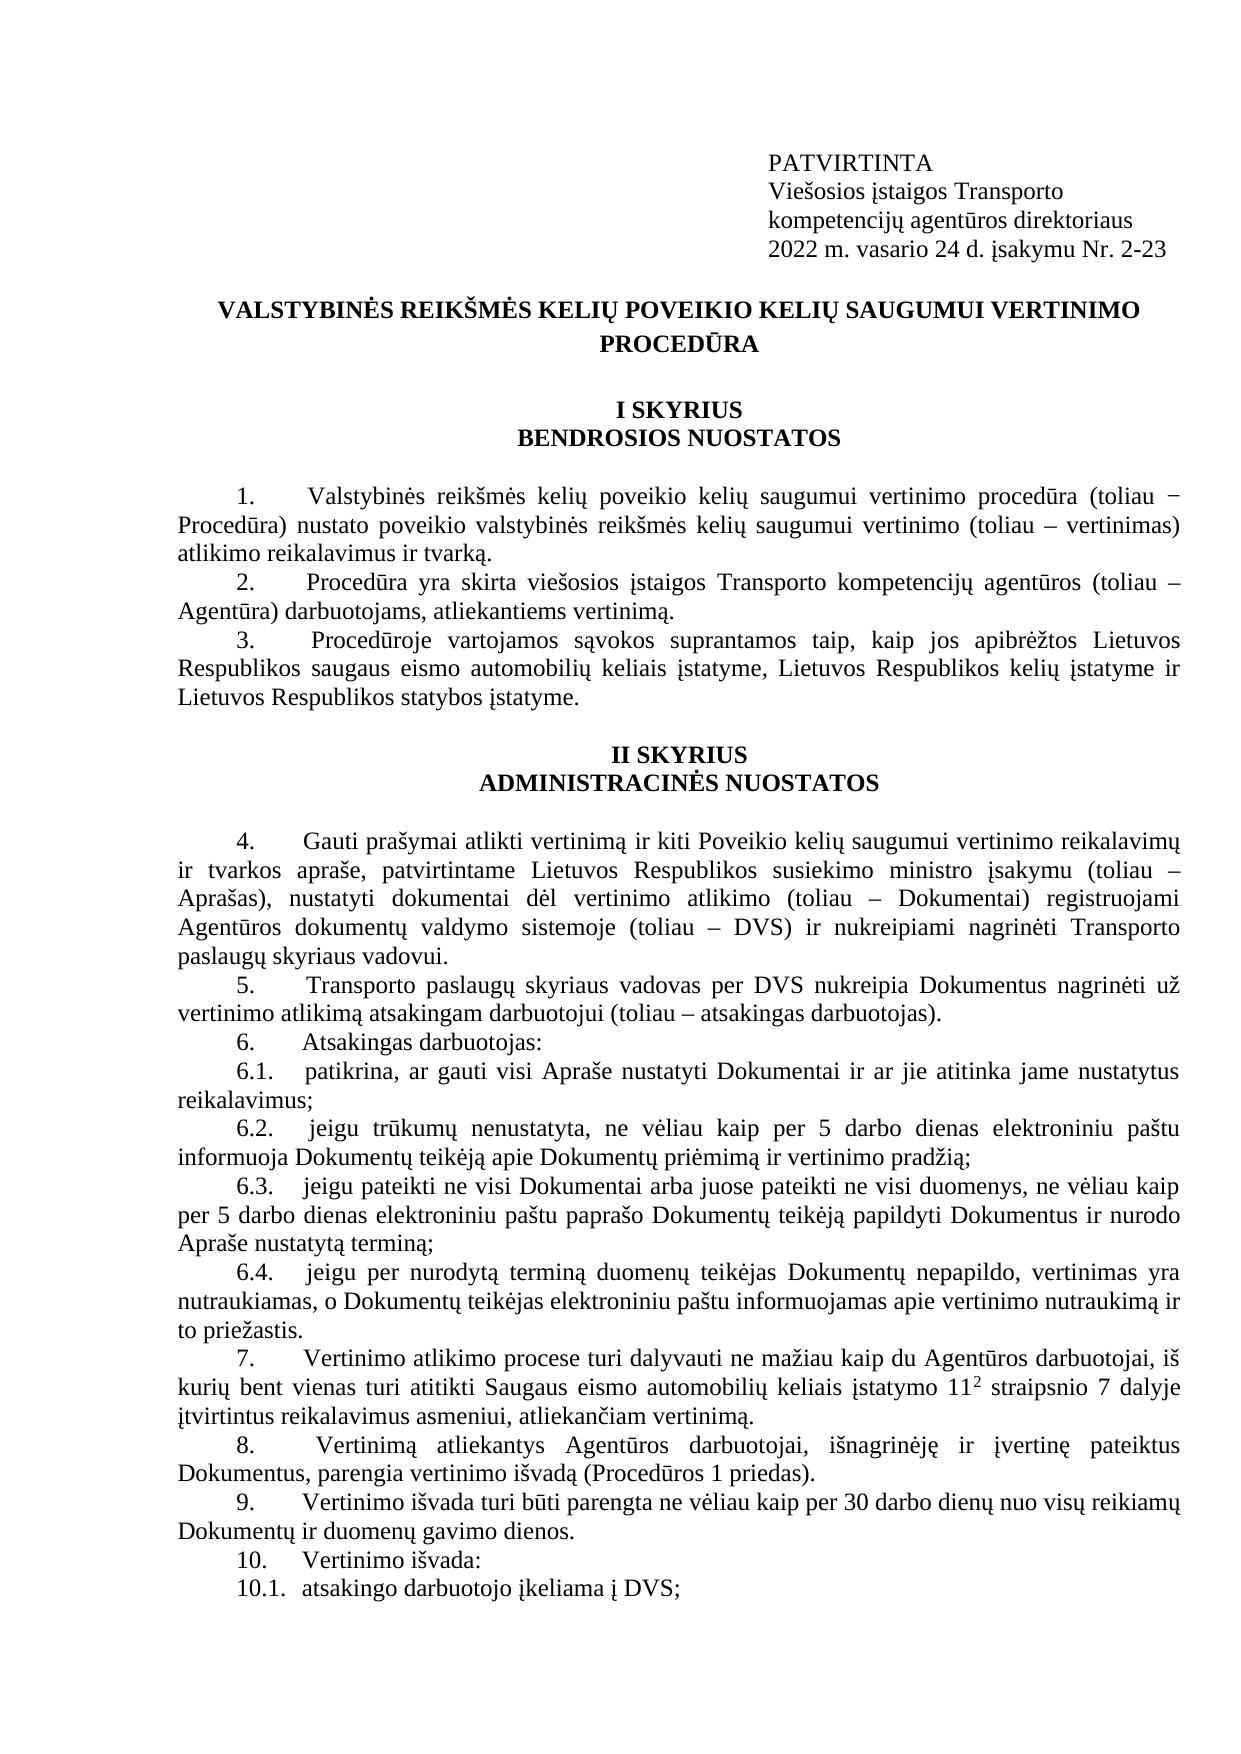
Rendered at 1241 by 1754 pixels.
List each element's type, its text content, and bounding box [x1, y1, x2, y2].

text 1. Valstybinės reikšmės kelių poveikio kelių saugumui vertinimo procedūra (toliau − Procedūra) nustato poveikio valstybinės reikšmės kelių saugumui vertinimo (toliau – vertinimas) atlikimo reikalavimus ir tvarką. [177, 481, 1181, 567]
text 4. Gauti prašymai atlikti vertinimą ir kiti Poveikio kelių saugumui vertinimo reikalavimų ir tvarkos apraše, patvirtintame Lietuvos Respublikos susiekimo ministro įsakymu (toliau – Aprašas), nustatyti dokumentai dėl vertinimo atlikimo (toliau – Dokumentai) registruojami Agentūros dokumentų valdymo sistemoje (toliau – DVS) ir nukreipiami nagrinėti Transporto paslaugų skyriaus vadovui. [177, 826, 1181, 970]
text 6. Atsakingas darbuotojas: [177, 1027, 1181, 1056]
text 10. Vertinimo išvada: [177, 1545, 1181, 1573]
text PATVIRTINTA [768, 148, 1181, 176]
text 3. Procedūroje vartojamos sąvokos suprantamos taip, kaip jos apibrėžtos Lietuvos Respublikos saugaus eismo automobilių keliais įstatyme, Lietuvos Respublikos kelių įstatyme ir Lietuvos Respublikos statybos įstatyme. [177, 625, 1181, 711]
text 6.4. jeigu per nurodytą terminą duomenų teikėjas Dokumentų nepapildo, vertinimas yra nutraukiamas, o Dokumentų teikėjas elektroniniu paštu informuojamas apie vertinimo nutraukimą ir to priežastis. [177, 1257, 1181, 1343]
text 2022 m. vasario 24 d. įsakymu Nr. 2-23 [768, 234, 1181, 263]
text 2. Procedūra yra skirta viešosios įstaigos Transporto kompetencijų agentūros (toliau – Agentūra) darbuotojams, atliekantiems vertinimą. [177, 567, 1181, 625]
text ADMINISTRACINĖS NUOSTATOS [177, 768, 1181, 797]
text kompetencijų agentūros direktoriaus [768, 205, 1181, 234]
text BENDROSIOS NUOSTATOS [177, 423, 1181, 452]
text 6.2. jeigu trūkumų nenustatyta, ne vėliau kaip per 5 darbo dienas elektroniniu paštu informuoja Dokumentų teikėją apie Dokumentų priėmimą ir vertinimo pradžią; [177, 1113, 1181, 1171]
text 9. Vertinimo išvada turi būti parengta ne vėliau kaip per 30 darbo dienų nuo visų reikiamų Dokumentų ir duomenų gavimo dienos. [177, 1487, 1181, 1545]
text 8. Vertinimą atliekantys Agentūros darbuotojai, išnagrinėję ir įvertinę pateiktus Dokumentus, parengia vertinimo išvadą (Procedūros 1 priedas). [177, 1430, 1181, 1487]
text 6.3. jeigu pateikti ne visi Dokumentai arba juose pateikti ne visi duomenys, ne vėliau kaip per 5 darbo dienas elektroniniu paštu paprašo Dokumentų teikėją papildyti Dokumentus ir nurodo Apraše nustatytą terminą; [177, 1171, 1181, 1257]
text 5. Transporto paslaugų skyriaus vadovas per DVS nukreipia Dokumentus nagrinėti už vertinimo atlikimą atsakingam darbuotojui (toliau – atsakingas darbuotojas). [177, 970, 1181, 1027]
text I SKYRIUS [177, 395, 1181, 423]
text 7. Vertinimo atlikimo procese turi dalyvauti ne mažiau kaip du Agentūros darbuotojai, iš kurių bent vienas turi atitikti Saugaus eismo automobilių keliais įstatymo 112 straipsnio 7 dalyje įtvirtintus reikalavimus asmeniui, atliekančiam vertinimą. [177, 1343, 1181, 1430]
text 6.1. patikrina, ar gauti visi Apraše nustatyti Dokumentai ir ar jie atitinka jame nustatytus reikalavimus; [177, 1056, 1181, 1113]
text 10.1. atsakingo darbuotojo įkeliama į DVS; [177, 1573, 1181, 1602]
text II SKYRIUS [177, 740, 1181, 768]
text Viešosios įstaigos Transporto [768, 176, 1181, 205]
text VALSTYBINĖS REIKŠMĖS KELIŲ POVEIKIO KELIŲ SAUGUMUI VERTINIMO PROCEDŪRA [177, 296, 1181, 357]
